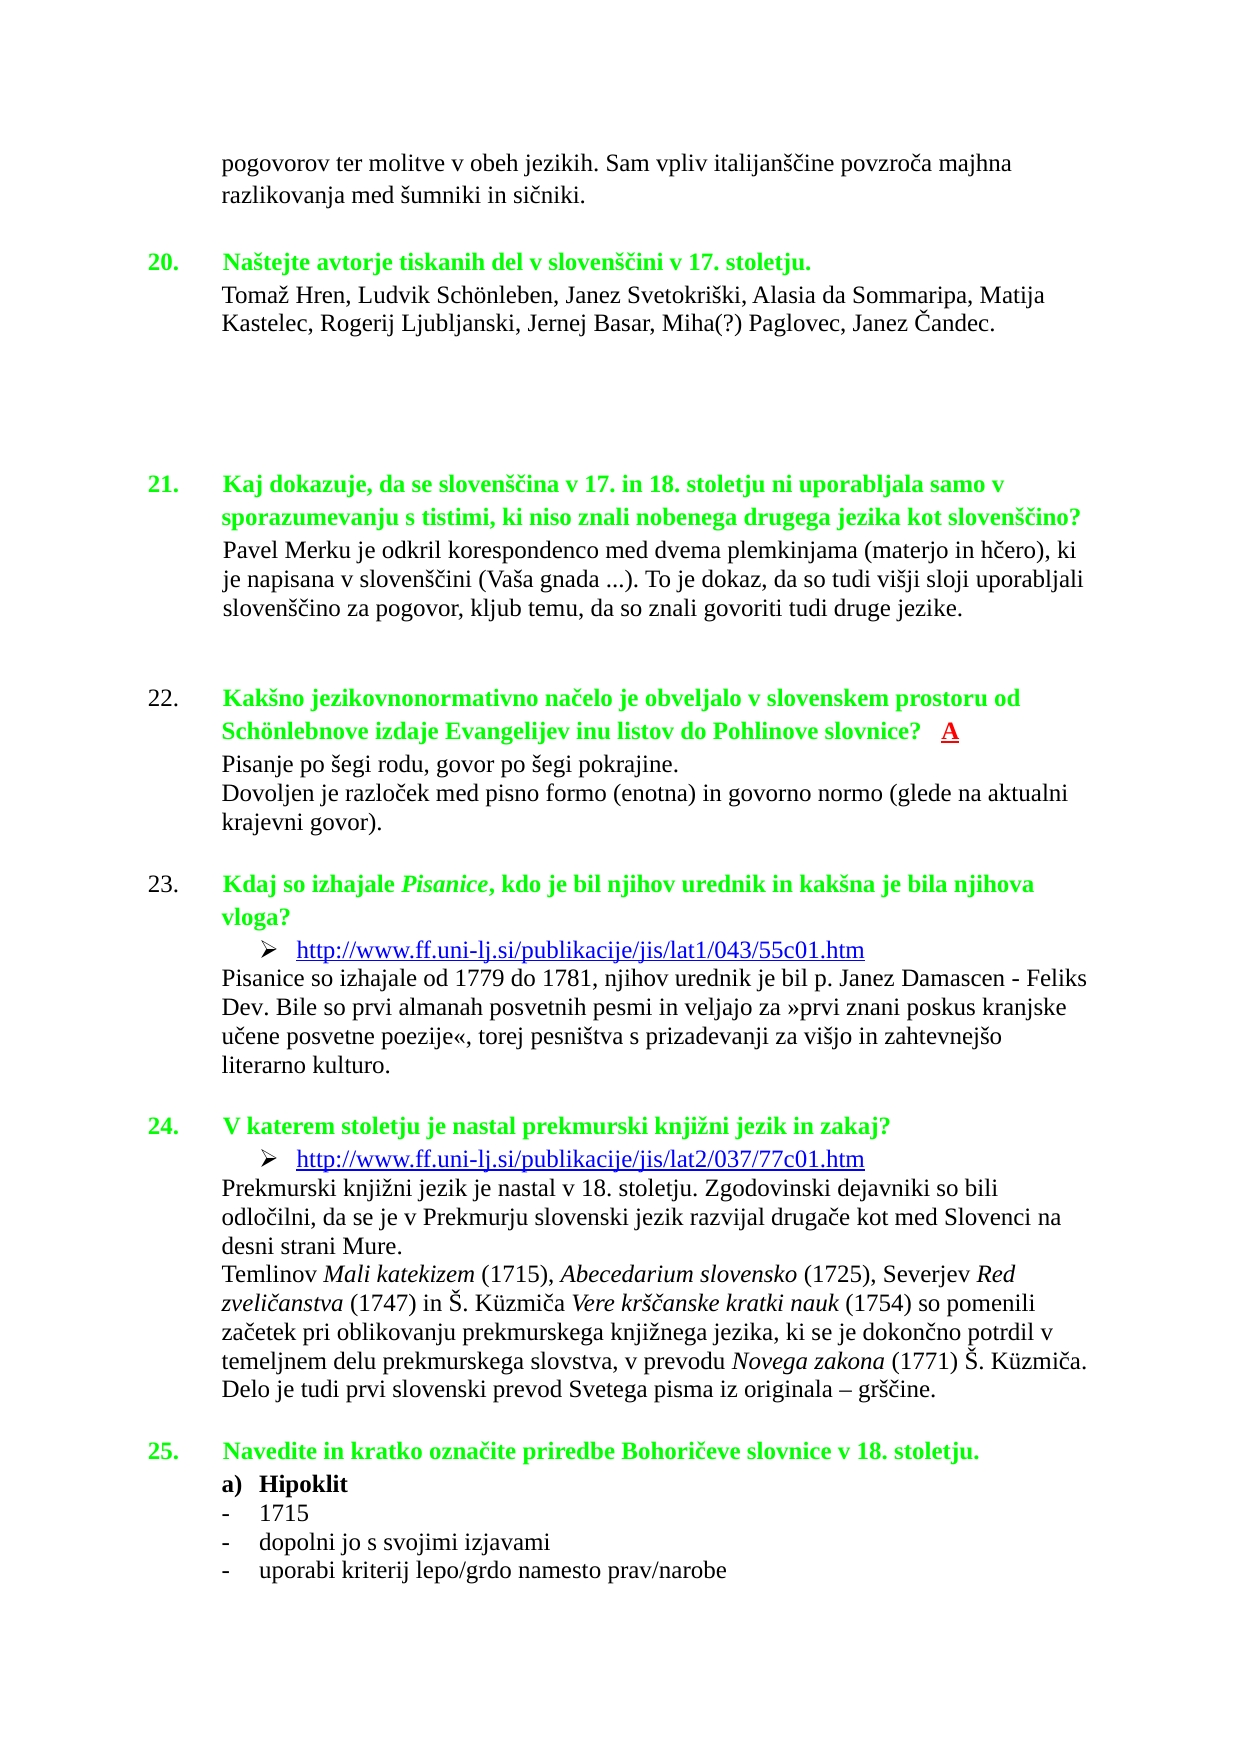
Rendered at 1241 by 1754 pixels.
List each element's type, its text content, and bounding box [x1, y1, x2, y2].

list uporabi kriterij lepo/grdo namesto prav/narobe [221, 1556, 1093, 1584]
list Navedite in kratko označite priredbe Bohoričeve slovnice v 18. stoletju. [148, 1436, 1093, 1465]
list Naštejte avtorje tiskanih del v slovenščini v 17. stoletju. [148, 247, 1093, 275]
text Pisanice so izhajale od 1779 do 1781, njihov urednik je bil p. Janez Damascen - Feliks Dev. Bile so prvi almanah posvetnih pesmi in veljajo za »prvi znani poskus kranjske učene posvetne poezije«, torej pesništva s prizadevanji za višjo in zahtevnejšo literarno kulturo. [221, 963, 1093, 1078]
list http://www.ff.uni-lj.si/publikacije/jis/lat1/043/55c01.htm [259, 935, 1093, 963]
list V katerem stoletju je nastal prekmurski knjižni jezik in zakaj? [148, 1111, 1093, 1140]
list Kakšno jezikovnonormativno načelo je obveljalo v slovenskem prostoru od Schönlebnove izdaje Evangelijev inu listov do Pohlinove slovnice? A [148, 683, 1093, 745]
list dopolni jo s svojimi izjavami [221, 1527, 1093, 1556]
text Prekmurski knjižni jezik je nastal v 18. stoletju. Zgodovinski dejavniki so bili odločilni, da se je v Prekmurju slovenski jezik razvijal drugače kot med Slovenci na desni strani Mure. [221, 1173, 1093, 1259]
list Kdaj so izhajale Pisanice, kdo je bil njihov urednik in kakšna je bila njihova vloga? [148, 869, 1093, 930]
text Pisanje po šegi rodu, govor po šegi pokrajine. [221, 749, 1093, 778]
list Pavel Merku je odkril korespondenco med dvema plemkinjama (materjo in hčero), ki je napisana v slovenščini (Vaša gnada ...). To je dokaz, da so tudi višji sloji uporabljali slovenščino za pogovor, kljub temu, da so znali govoriti tudi druge jezike. [223, 535, 1093, 622]
list 1715 [221, 1498, 1093, 1527]
text Dovoljen je razloček med pisno formo (enotna) in govorno normo (glede na aktualni krajevni govor). [221, 778, 1093, 836]
text Tomaž Hren, Ludvik Schönleben, Janez Svetokriški, Alasia da Sommaripa, Matija Kastelec, Rogerij Ljubljanski, Jernej Basar, Miha(?) Paglovec, Janez Čandec. [221, 280, 1093, 337]
list Hipoklit [221, 1469, 1093, 1498]
list Kaj dokazuje, da se slovenščina v 17. in 18. stoletju ni uporabljala samo v sporazumevanju s tistimi, ki niso znali nobenega drugega jezika kot slovenščino? [148, 469, 1093, 531]
list http://www.ff.uni-lj.si/publikacije/jis/lat2/037/77c01.htm [259, 1144, 1093, 1173]
text Temlinov Mali katekizem (1715), Abecedarium slovensko (1725), Severjev Red zveličanstva (1747) in Š. Küzmiča Vere krščanske kratki nauk (1754) so pomenili začetek pri oblikovanju prekmurskega knjižnega jezika, ki se je dokončno potrdil v temeljnem delu prekmurskega slovstva, v prevodu Novega zakona (1771) Š. Küzmiča. Delo je tudi prvi slovenski prevod Svetega pisma iz originala – grščine. [221, 1259, 1093, 1403]
text pogovorov ter molitve v obeh jezikih. Sam vpliv italijanščine povzroča majhna razlikovanja med šumniki in sičniki. [221, 148, 1093, 209]
